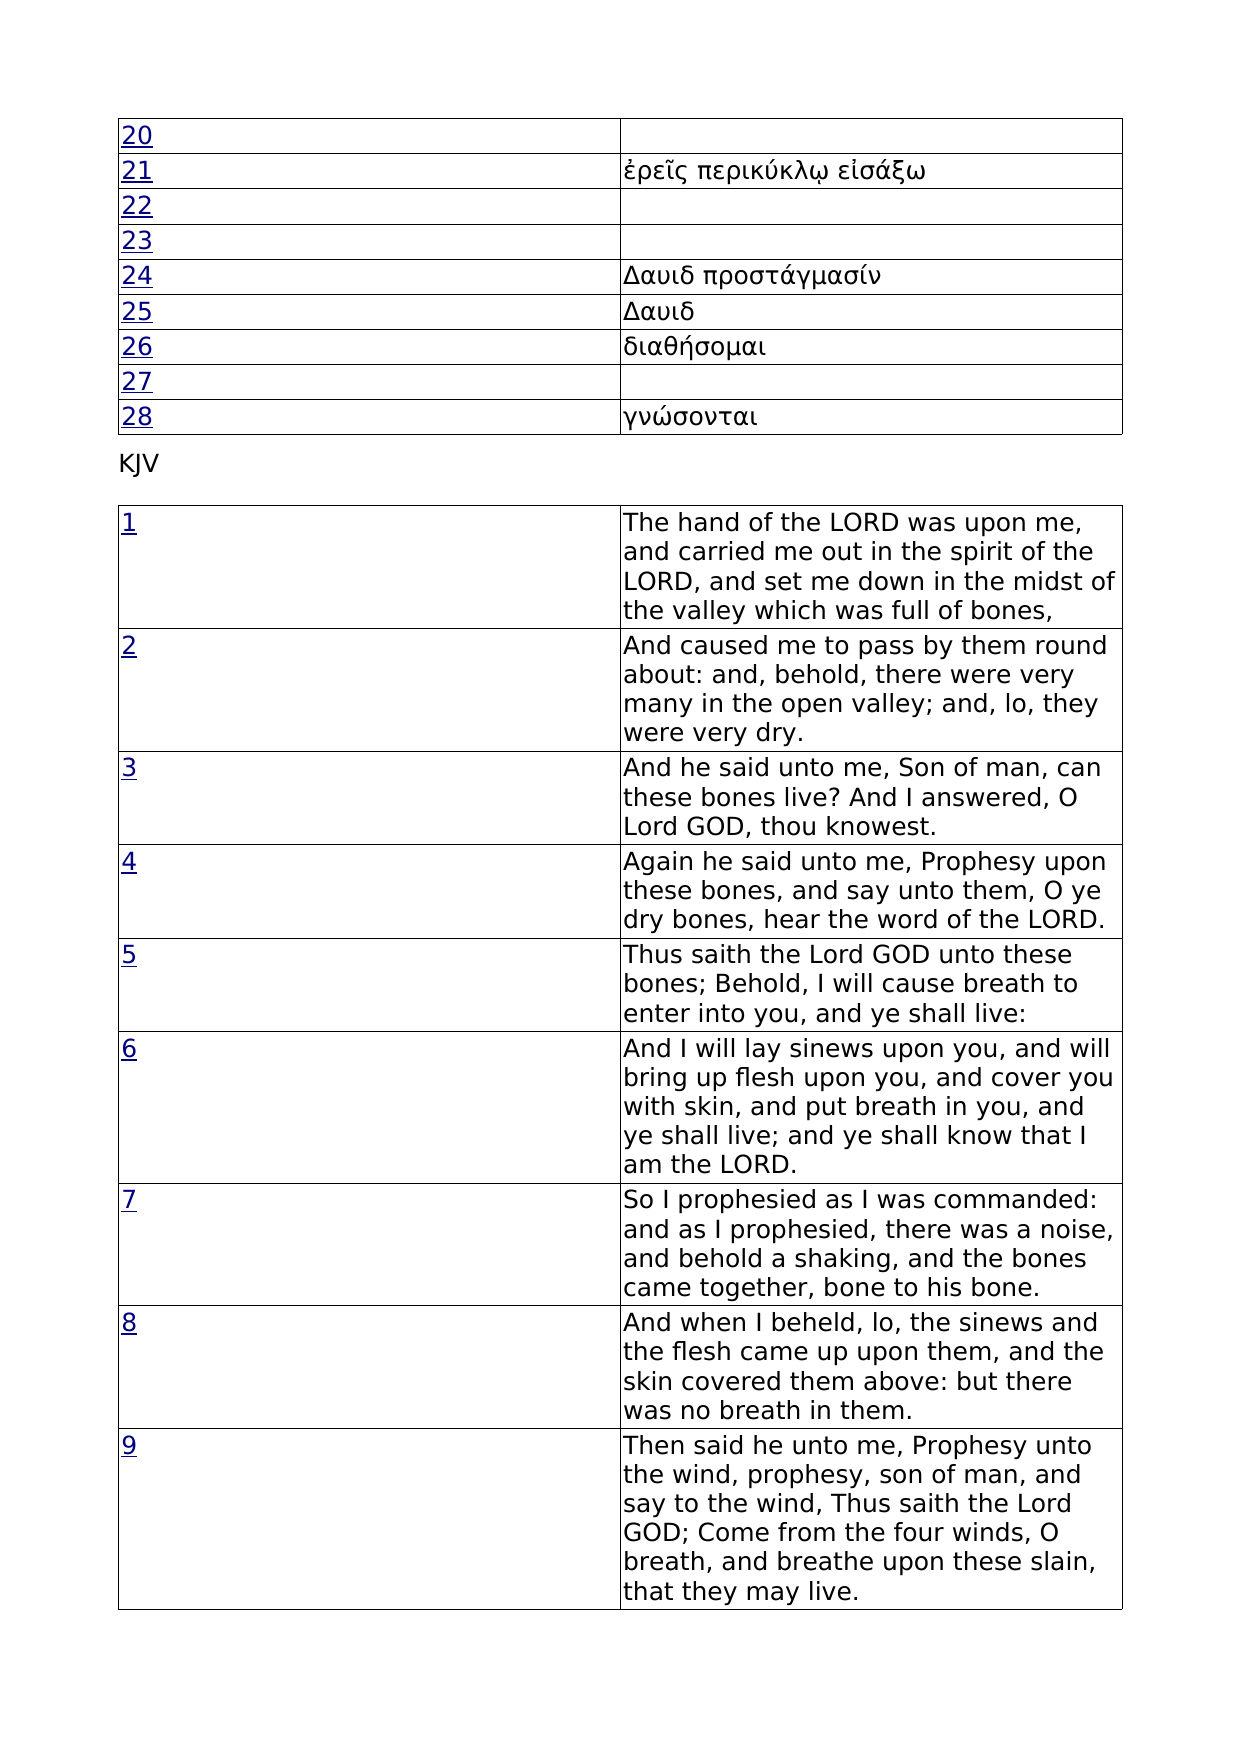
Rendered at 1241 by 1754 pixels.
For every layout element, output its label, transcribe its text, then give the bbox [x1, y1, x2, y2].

table_cell ἐρεῖς περικύκλῳ εἰσάξω [621, 154, 1122, 188]
table_cell And he said unto me, Son of man, can these bones live? And I answered, O Lord GOD, thou knowest. [621, 752, 1122, 844]
table_cell [621, 119, 1122, 153]
table_cell 22 [119, 189, 620, 223]
table_cell Then said he unto me, Prophesy unto the wind, prophesy, son of man, and say to the wind, Thus saith the Lord GOD; Come from the four winds, O breath, and breathe upon these slain, that they may live. [621, 1429, 1122, 1609]
table_cell 23 [119, 225, 620, 258]
table_cell διαθήσομαι [621, 330, 1122, 364]
table_cell 25 [119, 295, 620, 329]
table_cell Again he said unto me, Prophesy upon these bones, and say unto them, O ye dry bones, hear the word of the LORD. [621, 845, 1122, 937]
table_cell 7 [119, 1184, 620, 1305]
table_cell [621, 365, 1122, 399]
table_cell 9 [119, 1429, 620, 1609]
table_cell 28 [119, 400, 620, 434]
table_cell 3 [119, 752, 620, 844]
table_cell 24 [119, 260, 620, 294]
text KJV [118, 449, 1122, 478]
table_cell 8 [119, 1306, 620, 1428]
table_cell 4 [119, 845, 620, 937]
table_cell γνώσονται [621, 400, 1122, 434]
table_cell 27 [119, 365, 620, 399]
table_header The hand of the LORD was upon me, and carried me out in the spirit of the LORD, and set me down in the midst of the valley which was full of bones, [621, 506, 1122, 628]
table_cell Thus saith the Lord GOD unto these bones; Behold, I will cause breath to enter into you, and ye shall live: [621, 939, 1122, 1031]
table_cell Δαυιδ [621, 295, 1122, 329]
table_cell And I will lay sinews upon you, and will bring up flesh upon you, and cover you with skin, and put breath in you, and ye shall live; and ye shall know that I am the LORD. [621, 1032, 1122, 1183]
table_cell 26 [119, 330, 620, 364]
table_cell 2 [119, 629, 620, 751]
table_cell [621, 225, 1122, 258]
table_cell Δαυιδ προστάγμασίν [621, 260, 1122, 294]
table_cell [621, 189, 1122, 223]
table_cell 5 [119, 939, 620, 1031]
table_cell And when I beheld, lo, the sinews and the flesh came up upon them, and the skin covered them above: but there was no breath in them. [621, 1306, 1122, 1428]
table_cell 20 [119, 119, 620, 153]
table_header 1 [119, 506, 620, 628]
table_cell So I prophesied as I was commanded: and as I prophesied, there was a noise, and behold a shaking, and the bones came together, bone to his bone. [621, 1184, 1122, 1305]
table_cell 6 [119, 1032, 620, 1183]
table_cell And caused me to pass by them round about: and, behold, there were very many in the open valley; and, lo, they were very dry. [621, 629, 1122, 751]
table_cell 21 [119, 154, 620, 188]
